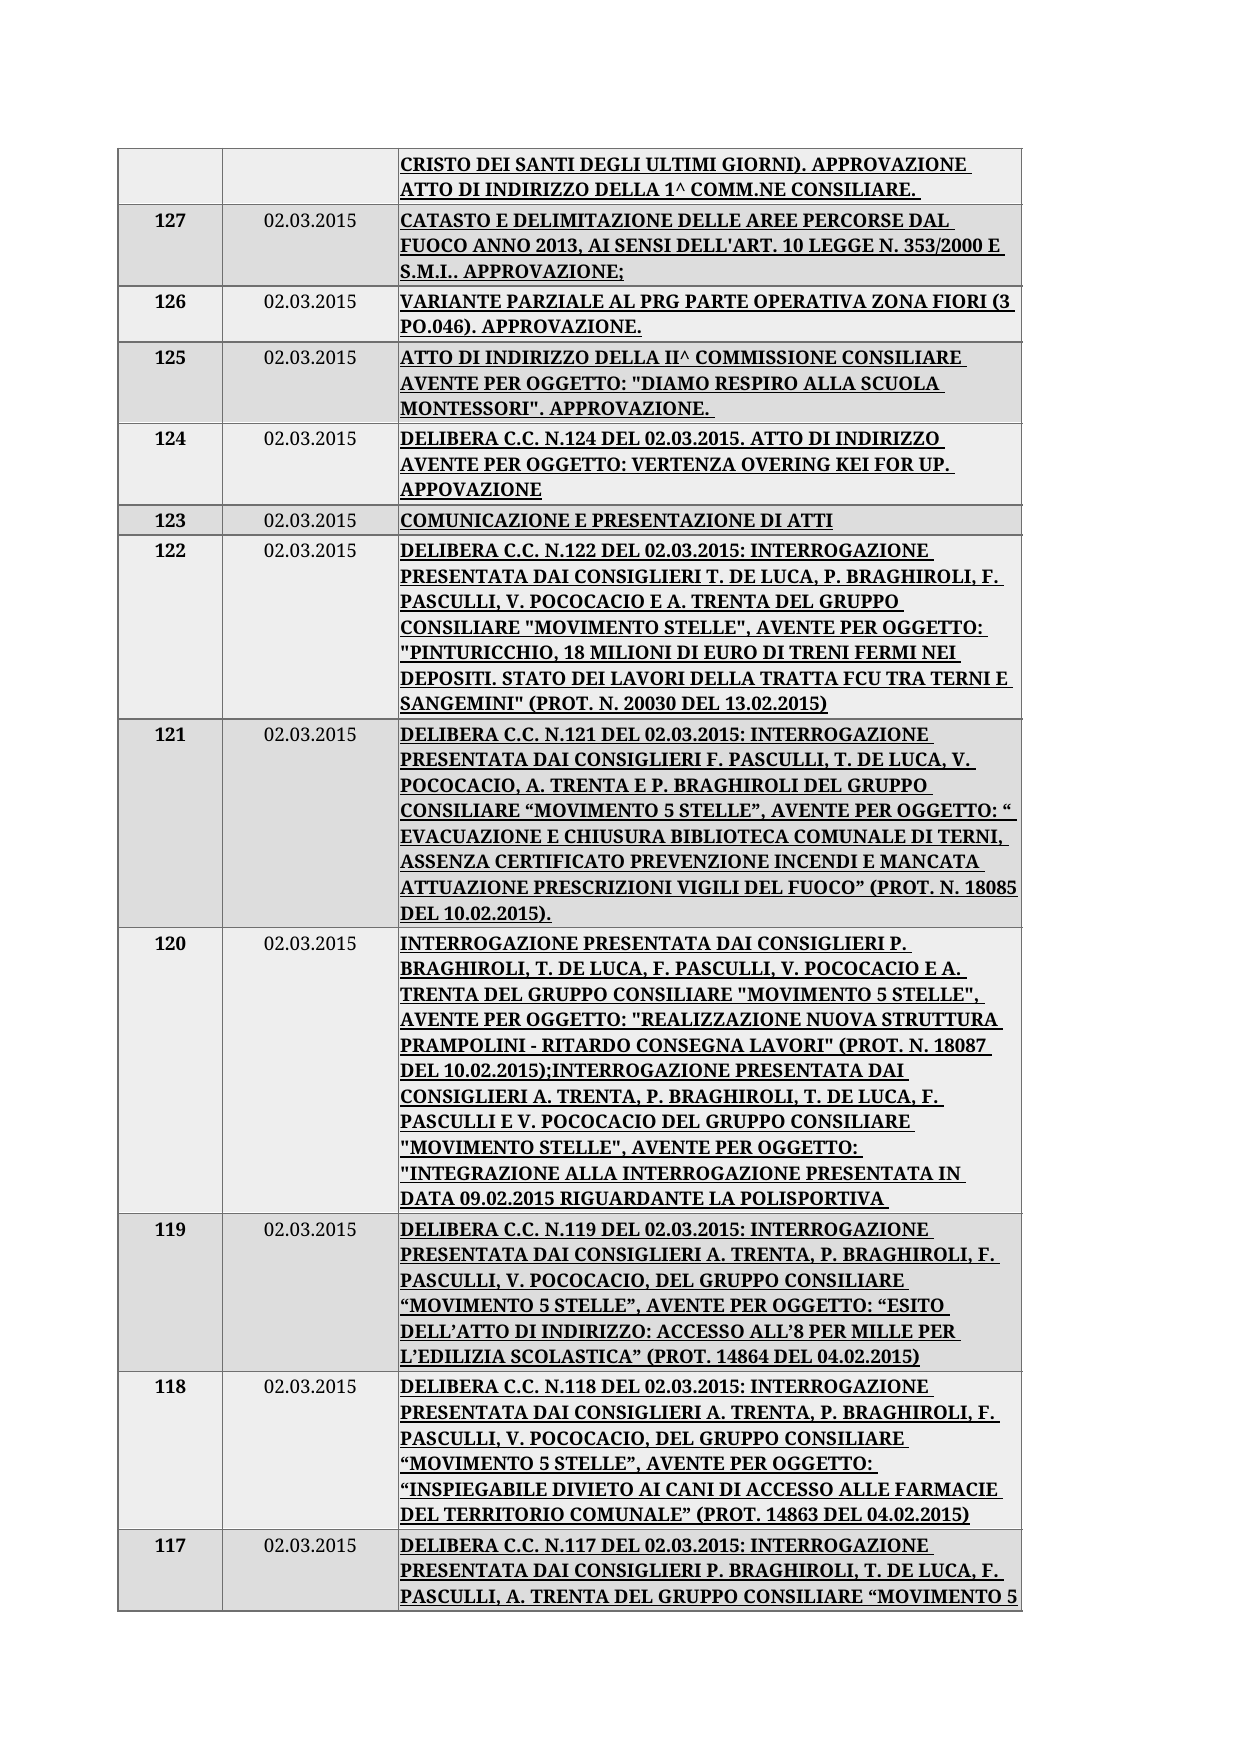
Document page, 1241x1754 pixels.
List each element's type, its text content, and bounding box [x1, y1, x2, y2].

table_cell 02.03.2015 [223, 205, 398, 285]
table_cell 119 [119, 1214, 222, 1371]
table_cell 118 [119, 1372, 222, 1528]
table_cell 02.03.2015 [223, 343, 398, 422]
table_cell 02.03.2015 [223, 424, 398, 504]
table_cell ATTO DI INDIRIZZO DELLA II^ COMMISSIONE CONSILIARE AVENTE PER OGGETTO: "DIAMO RESPIRO ALLA SCUOLA MONTESSORI". APPROVAZIONE. [399, 343, 1021, 422]
table_cell 02.03.2015 [223, 287, 398, 341]
table_cell INTERROGAZIONE PRESENTATA DAI CONSIGLIERI P. BRAGHIROLI, T. DE LUCA, F. PASCULLI, V. POCOCACIO E A. TRENTA DEL GRUPPO CONSILIARE "MOVIMENTO 5 STELLE", AVENTE PER OGGETTO: "REALIZZAZIONE NUOVA STRUTTURA PRAMPOLINI - RITARDO CONSEGNA LAVORI" (PROT. N. 18087 DEL 10.02.2015);INTERROGAZIONE PRESENTATA DAI CONSIGLIERI A. TRENTA, P. BRAGHIROLI, T. DE LUCA, F. PASCULLI E V. POCOCACIO DEL GRUPPO CONSILIARE "MOVIMENTO STELLE", AVENTE PER OGGETTO: "INTEGRAZIONE ALLA INTERROGAZIONE PRESENTATA IN DATA 09.02.2015 RIGUARDANTE LA POLISPORTIVA [399, 928, 1021, 1212]
table_cell 125 [119, 343, 222, 422]
table_cell 121 [119, 720, 222, 927]
table_cell DELIBERA C.C. N.119 DEL 02.03.2015: INTERROGAZIONE PRESENTATA DAI CONSIGLIERI A. TRENTA, P. BRAGHIROLI, F. PASCULLI, V. POCOCACIO, DEL GRUPPO CONSILIARE “MOVIMENTO 5 STELLE”, AVENTE PER OGGETTO: “ESITO DELL’ATTO DI INDIRIZZO: ACCESSO ALL’8 PER MILLE PER L’EDILIZIA SCOLASTICA” (PROT. 14864 DEL 04.02.2015) [399, 1214, 1021, 1371]
table_cell 126 [119, 287, 222, 341]
table_cell DELIBERA C.C. N.118 DEL 02.03.2015: INTERROGAZIONE PRESENTATA DAI CONSIGLIERI A. TRENTA, P. BRAGHIROLI, F. PASCULLI, V. POCOCACIO, DEL GRUPPO CONSILIARE “MOVIMENTO 5 STELLE”, AVENTE PER OGGETTO: “INSPIEGABILE DIVIETO AI CANI DI ACCESSO ALLE FARMACIE DEL TERRITORIO COMUNALE” (PROT. 14863 DEL 04.02.2015) [399, 1372, 1021, 1528]
table_cell VARIANTE PARZIALE AL PRG PARTE OPERATIVA ZONA FIORI (3 PO.046). APPROVAZIONE. [399, 287, 1021, 341]
table_cell 123 [119, 506, 222, 534]
table_cell 02.03.2015 [223, 720, 398, 927]
table_cell DELIBERA C.C. N.117 DEL 02.03.2015: INTERROGAZIONE PRESENTATA DAI CONSIGLIERI P. BRAGHIROLI, T. DE LUCA, F. PASCULLI, A. TRENTA DEL GRUPPO CONSILIARE “MOVIMENTO 5 [399, 1530, 1021, 1610]
table_cell DELIBERA C.C. N.121 DEL 02.03.2015: INTERROGAZIONE PRESENTATA DAI CONSIGLIERI F. PASCULLI, T. DE LUCA, V. POCOCACIO, A. TRENTA E P. BRAGHIROLI DEL GRUPPO CONSILIARE “MOVIMENTO 5 STELLE”, AVENTE PER OGGETTO: “ EVACUAZIONE E CHIUSURA BIBLIOTECA COMUNALE DI TERNI, ASSENZA CERTIFICATO PREVENZIONE INCENDI E MANCATA ATTUAZIONE PRESCRIZIONI VIGILI DEL FUOCO” (PROT. N. 18085 DEL 10.02.2015). [399, 720, 1021, 927]
table_cell 120 [119, 928, 222, 1212]
table_cell 02.03.2015 [223, 1530, 398, 1610]
table_cell DELIBERA C.C. N.124 DEL 02.03.2015. ATTO DI INDIRIZZO AVENTE PER OGGETTO: VERTENZA OVERING KEI FOR UP. APPOVAZIONE [399, 424, 1021, 504]
table_cell 02.03.2015 [223, 1214, 398, 1371]
table_cell [119, 149, 222, 203]
table_cell CATASTO E DELIMITAZIONE DELLE AREE PERCORSE DAL FUOCO ANNO 2013, AI SENSI DELL'ART. 10 LEGGE N. 353/2000 E S.M.I.. APPROVAZIONE; [399, 205, 1021, 285]
table_cell 02.03.2015 [223, 1372, 398, 1528]
table_cell COMUNICAZIONE E PRESENTAZIONE DI ATTI [399, 506, 1021, 534]
table_cell CRISTO DEI SANTI DEGLI ULTIMI GIORNI). APPROVAZIONE ATTO DI INDIRIZZO DELLA 1^ COMM.NE CONSILIARE. [399, 149, 1021, 203]
table_cell 02.03.2015 [223, 506, 398, 534]
table_cell 02.03.2015 [223, 536, 398, 718]
table_cell 124 [119, 424, 222, 504]
table_cell 117 [119, 1530, 222, 1610]
table_cell 127 [119, 205, 222, 285]
table_cell DELIBERA C.C. N.122 DEL 02.03.2015: INTERROGAZIONE PRESENTATA DAI CONSIGLIERI T. DE LUCA, P. BRAGHIROLI, F. PASCULLI, V. POCOCACIO E A. TRENTA DEL GRUPPO CONSILIARE "MOVIMENTO STELLE", AVENTE PER OGGETTO: "PINTURICCHIO, 18 MILIONI DI EURO DI TRENI FERMI NEI DEPOSITI. STATO DEI LAVORI DELLA TRATTA FCU TRA TERNI E SANGEMINI" (PROT. N. 20030 DEL 13.02.2015) [399, 536, 1021, 718]
table_cell 122 [119, 536, 222, 718]
table_cell 02.03.2015 [223, 928, 398, 1212]
table_cell [223, 149, 398, 203]
